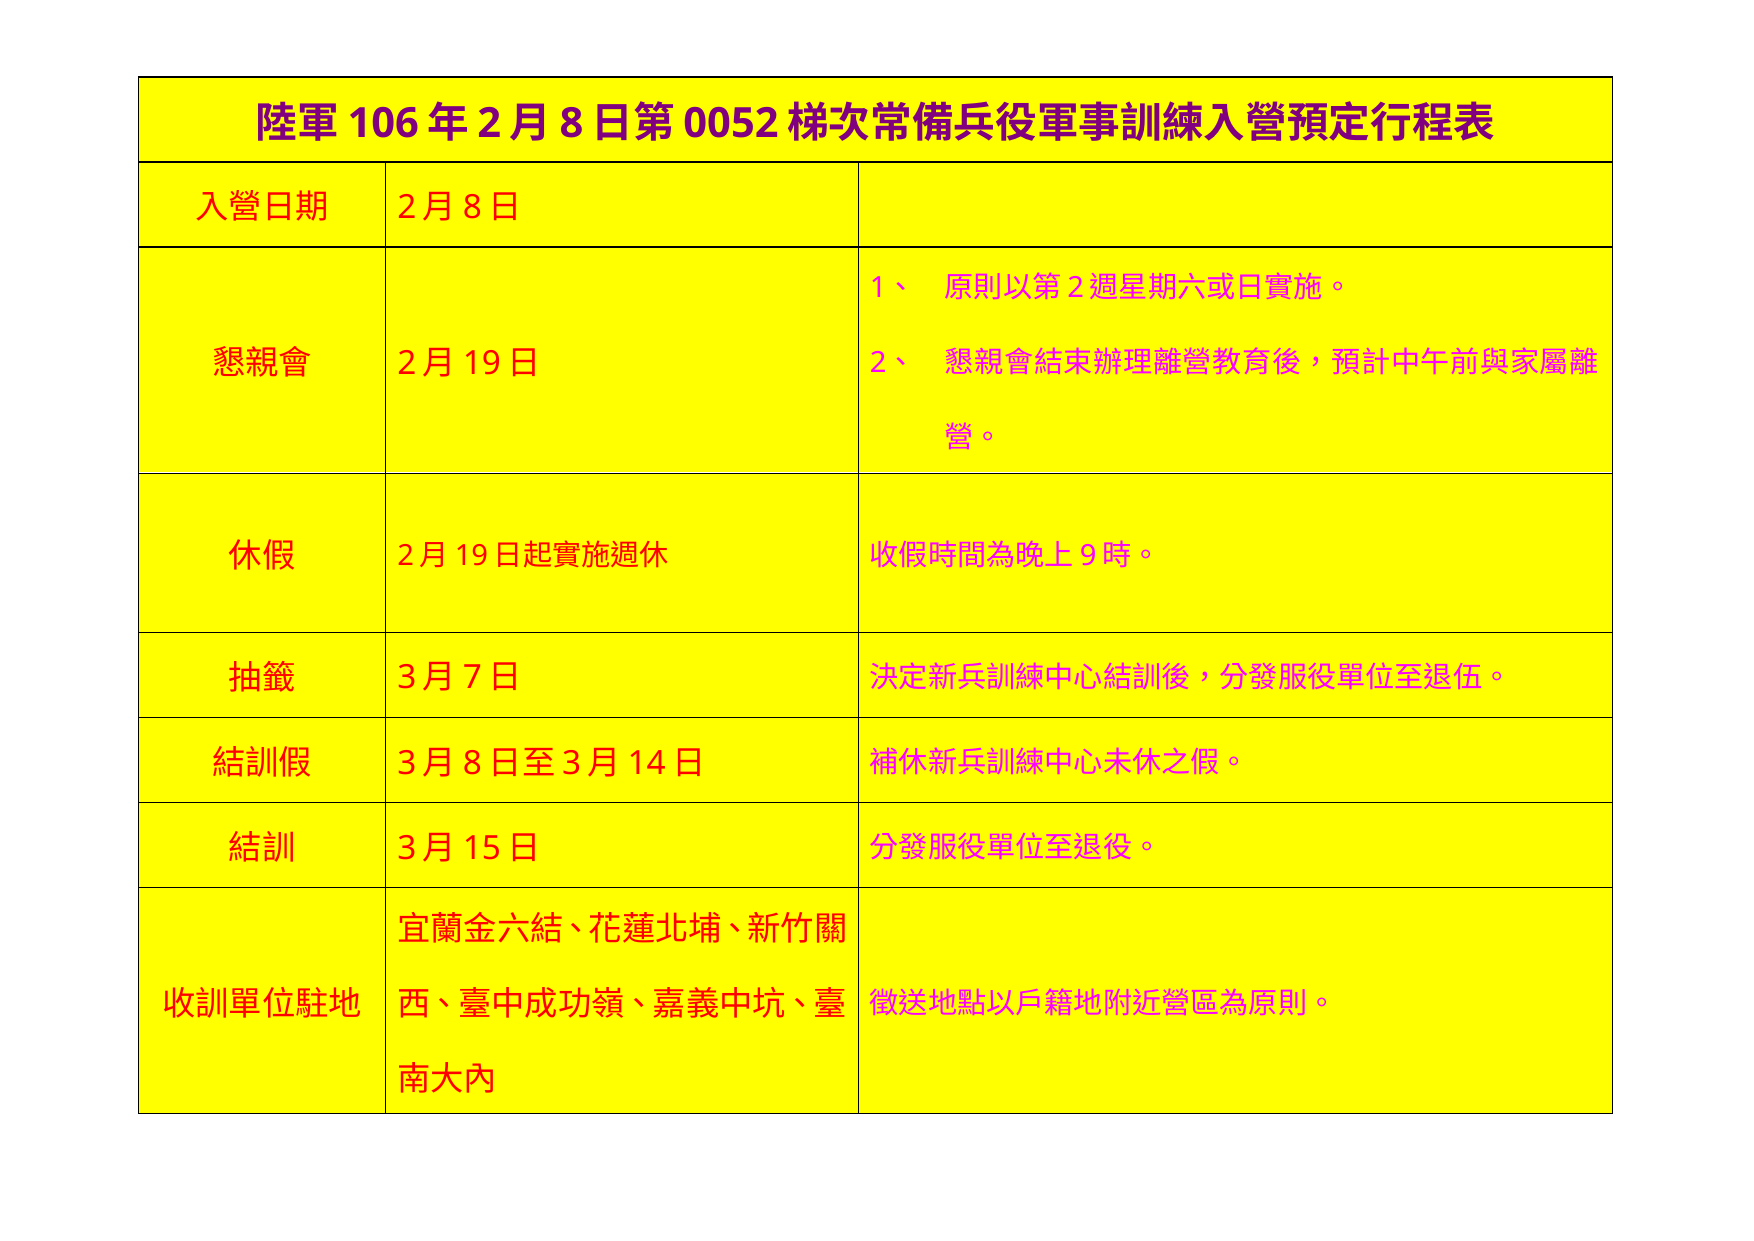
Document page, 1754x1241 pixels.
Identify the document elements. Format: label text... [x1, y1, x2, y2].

table_cell 收訓單位駐地 [139, 888, 385, 1113]
table_cell 3月7日 [386, 633, 858, 717]
table_cell 2月19日 [386, 248, 858, 472]
table_cell 原則以第2週星期六或日實施。 懇親會結束辦理離營教育後，預計中午前與家屬離營。 [859, 248, 1612, 472]
table_cell 3月15日 [386, 803, 858, 887]
table_cell 2月19日起實施週休 [386, 474, 858, 632]
table_cell 決定新兵訓練中心結訓後，分發服役單位至退伍。 [859, 633, 1612, 717]
table_cell 結訓假 [139, 718, 385, 802]
table_cell 結訓 [139, 803, 385, 887]
table_cell 抽籤 [139, 633, 385, 717]
table_cell 分發服役單位至退役。 [859, 803, 1612, 887]
table_cell 收假時間為晚上9時。 [859, 474, 1612, 632]
table_cell 入營日期 [139, 163, 385, 246]
table_cell 懇親會 [139, 248, 385, 472]
table_cell 3月8日至3月14日 [386, 718, 858, 802]
table_header 陸軍106年2月8日第0052梯次常備兵役軍事訓練入營預定行程表 [139, 78, 1612, 161]
table_cell [859, 163, 1612, 246]
table_cell 徵送地點以戶籍地附近營區為原則。 [859, 888, 1612, 1113]
table_cell 補休新兵訓練中心未休之假。 [859, 718, 1612, 802]
table_cell 休假 [139, 474, 385, 632]
table_cell 2月8日 [386, 163, 858, 246]
table_cell 宜蘭金六結、花蓮北埔、新竹關西、臺中成功嶺、嘉義中坑、臺南大內 [386, 888, 858, 1113]
